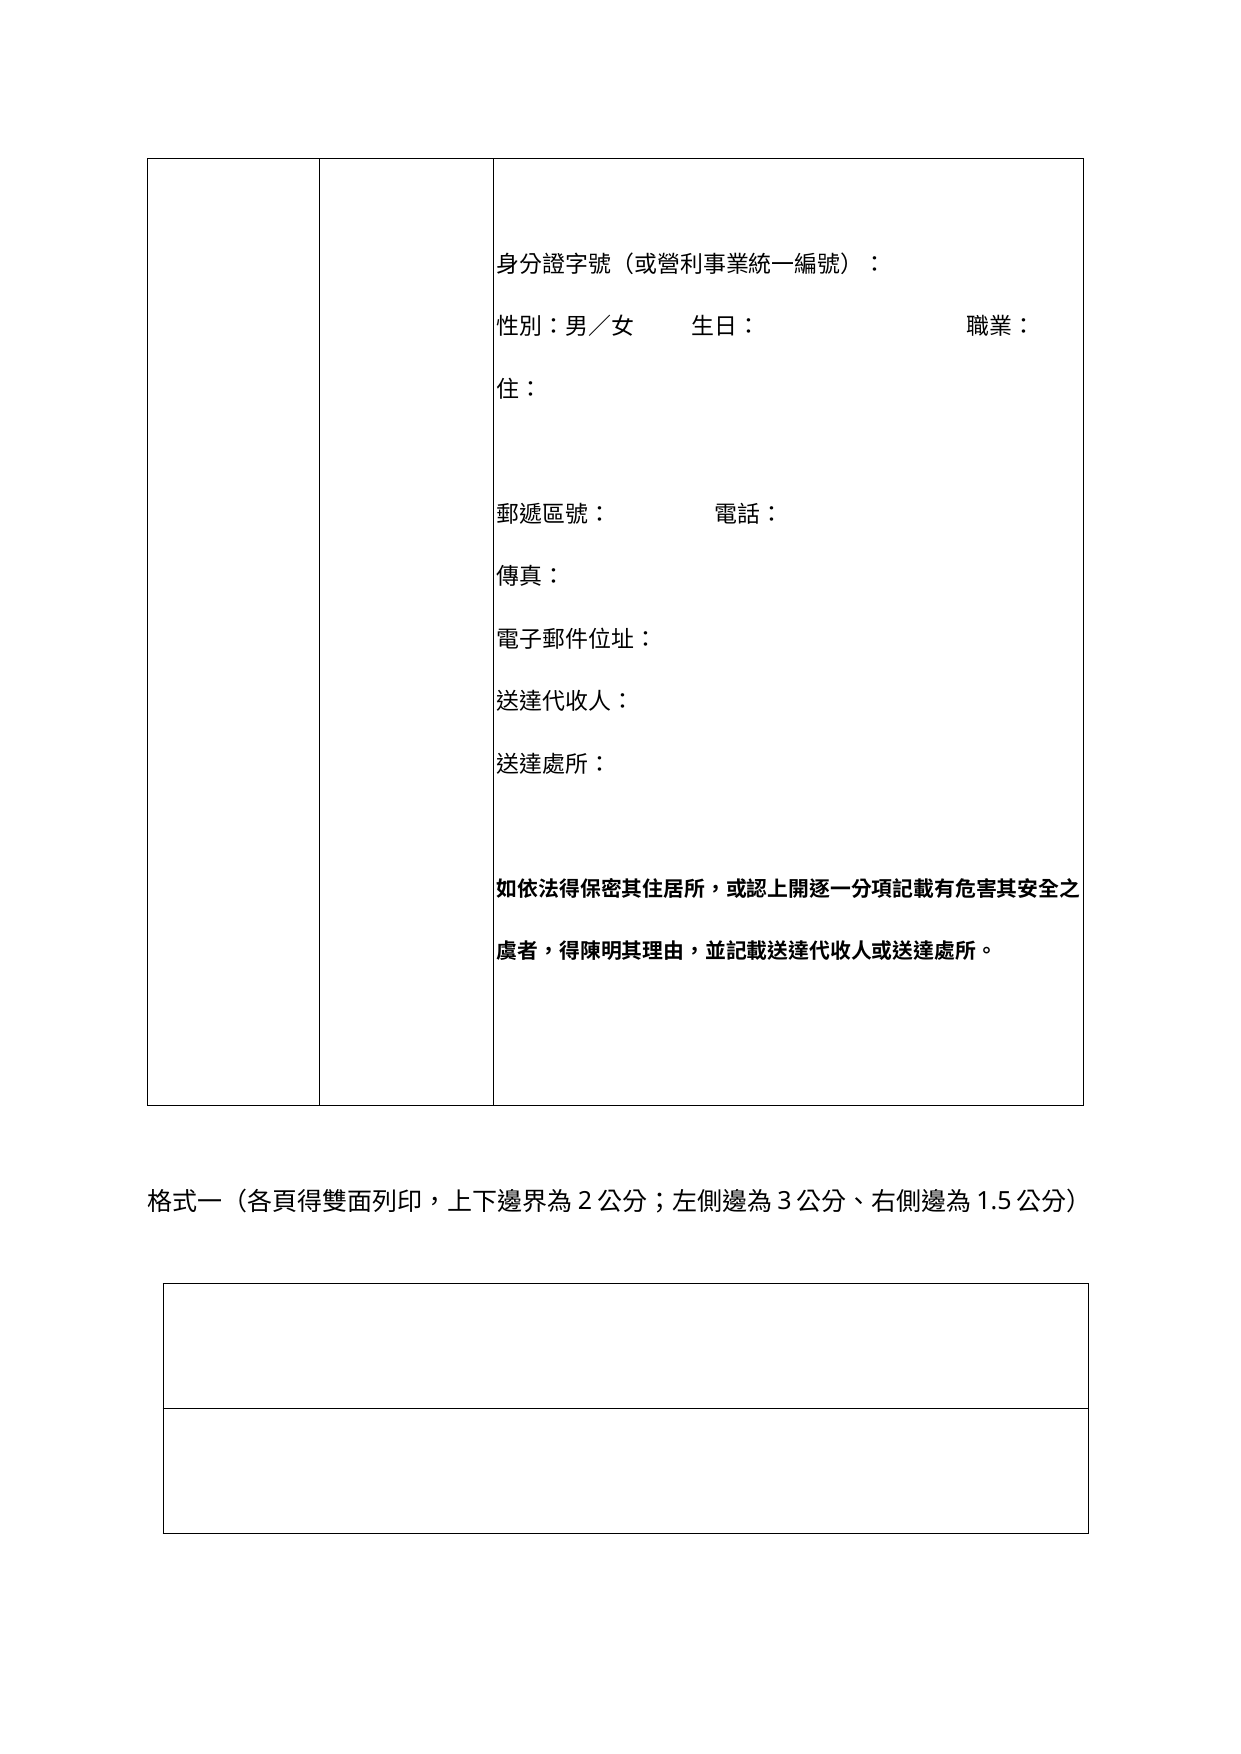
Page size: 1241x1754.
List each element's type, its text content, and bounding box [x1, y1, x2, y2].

text 格式一（各頁得雙面列印，上下邊界為2公分；左側邊為3公分、右側邊為1.5公分） [148, 1158, 1092, 1221]
table_header [164, 1284, 1088, 1408]
table_cell 身分證字號（或營利事業統一編號）： 性別：男／女 生日： 職業： 住： 郵遞區號： 電話： 傳真： 電子郵件位址： 送達代收人： 送達處所： 如依法得保密其住居所，或認上開逐一分項記載有危害其安全之虞者，得陳明其理由，並記載送達代收人或送達處所。 [494, 159, 1083, 1105]
table_cell [148, 159, 319, 1105]
table_cell [320, 159, 493, 1105]
table_cell [164, 1409, 1088, 1533]
